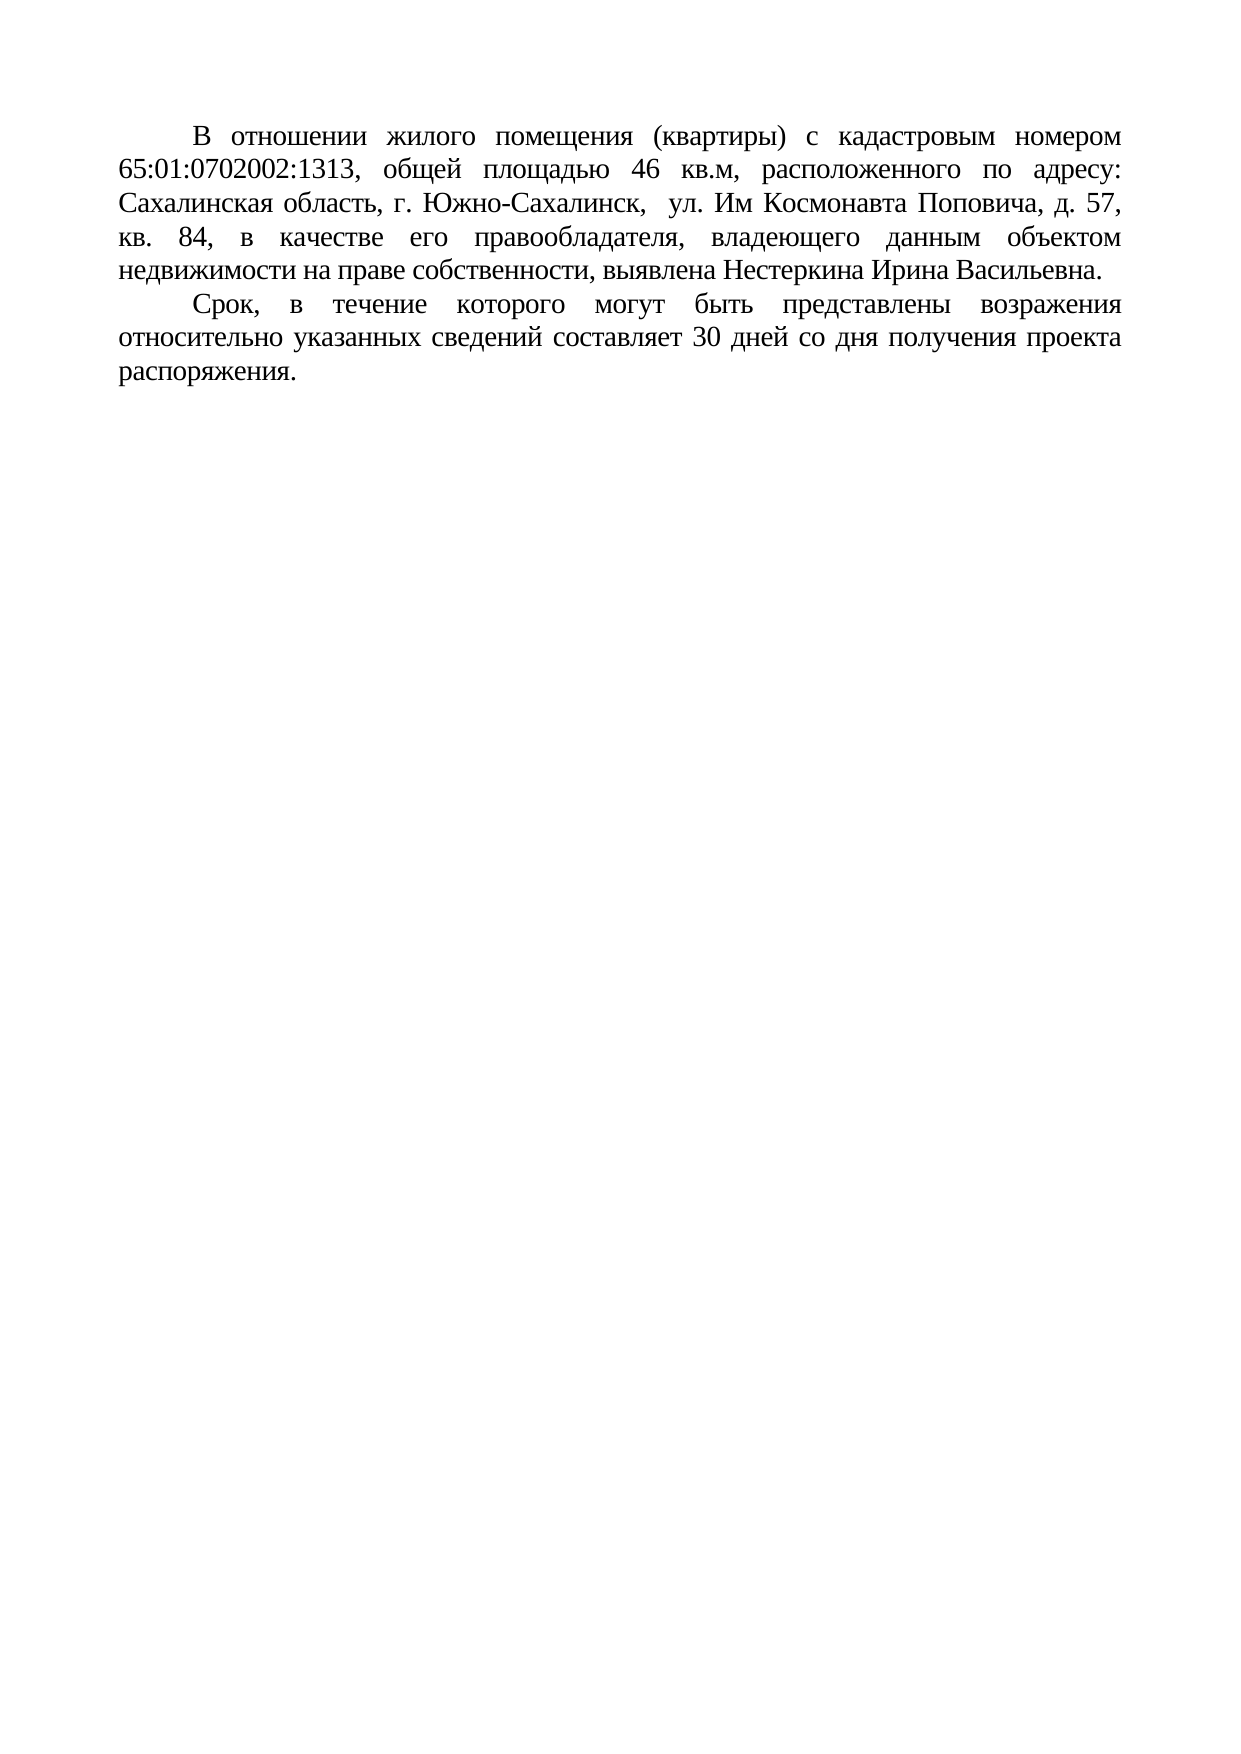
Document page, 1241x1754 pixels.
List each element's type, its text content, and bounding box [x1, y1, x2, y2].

text Срок, в течение которого могут быть представлены возражения относительно указанных сведений составляет 30 дней со дня получения проекта распоряжения. [118, 286, 1122, 386]
text В отношении жилого помещения (квартиры) с кадастровым номером 65:01:0702002:1313, общей площадью 46 кв.м, расположенного по адресу: Сахалинская область, г. Южно-Сахалинск, ул. Им Космонавта Поповича, д. 57, кв. 84, в качестве его правообладателя, владеющего данным объектом недвижимости на праве собственности, выявлена Нестеркина Ирина Васильевна. [118, 118, 1122, 286]
